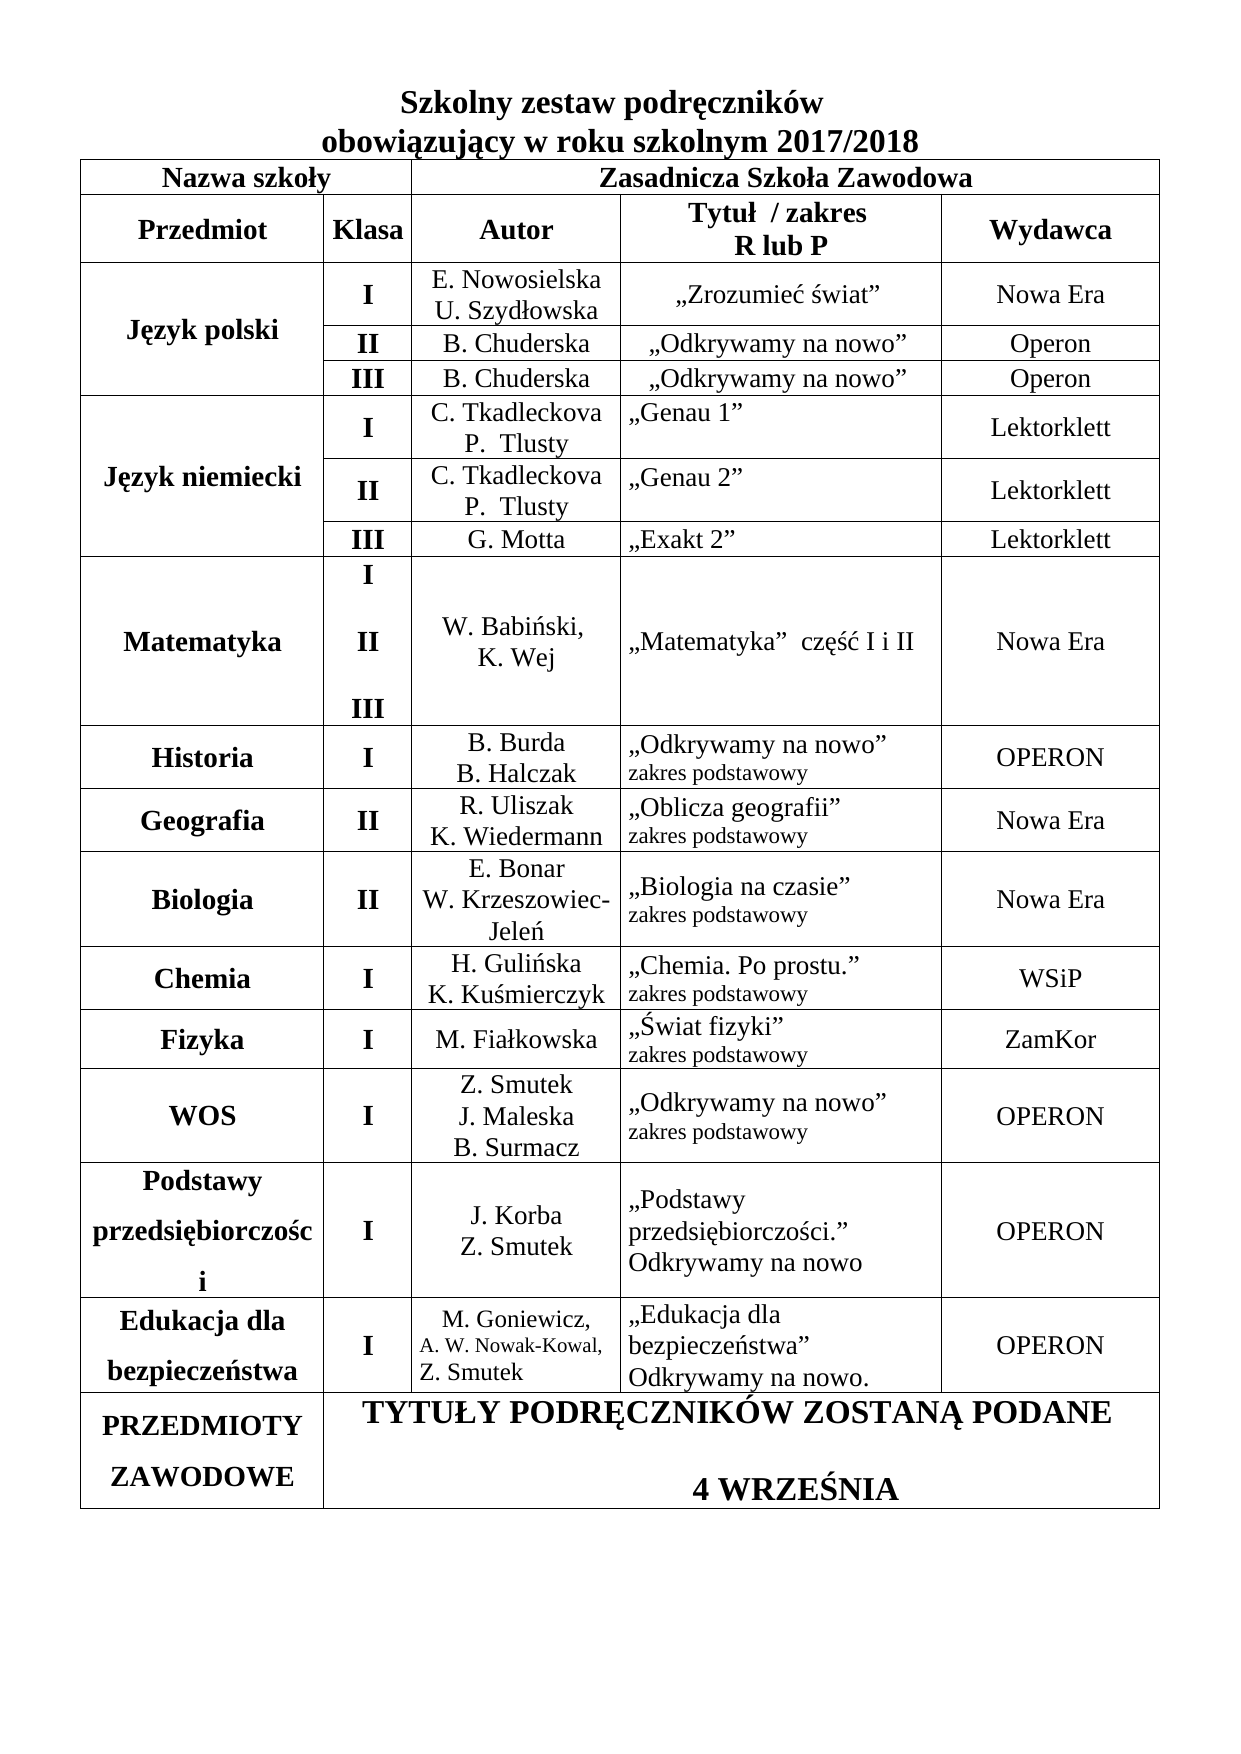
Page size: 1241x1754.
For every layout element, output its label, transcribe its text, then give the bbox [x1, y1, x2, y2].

table_cell B. Chuderska [412, 361, 620, 394]
table_cell „Odkrywamy na nowo” [621, 361, 941, 394]
table_cell G. Motta [412, 522, 620, 556]
table_cell I [324, 1069, 411, 1162]
table_cell Fizyka [81, 1010, 323, 1068]
table_cell OPERON [942, 726, 1159, 788]
table_cell „Odkrywamy na nowo” [621, 326, 941, 360]
table_cell Język polski [81, 263, 323, 394]
table_cell III [324, 361, 411, 394]
table_cell „Świat fizyki” zakres podstawowy [621, 1010, 941, 1068]
table_cell M. Fiałkowska [412, 1010, 620, 1068]
table_cell I [324, 1163, 411, 1297]
table_cell Wydawca [942, 195, 1159, 262]
table_cell „Matematyka” część I i II [621, 557, 941, 724]
table_cell II [324, 326, 411, 360]
table_cell Autor [412, 195, 620, 262]
table_cell OPERON [942, 1163, 1159, 1297]
table_cell Matematyka [81, 557, 323, 724]
table_cell II [324, 459, 411, 521]
table_cell Przedmiot [81, 195, 323, 262]
table_cell J. Korba Z. Smutek [412, 1163, 620, 1297]
table_cell OPERON [942, 1298, 1159, 1392]
table_cell I [324, 947, 411, 1009]
table_cell C. Tkadleckova P. Tlusty [412, 459, 620, 521]
table_cell TYTUŁY PODRĘCZNIKÓW ZOSTANĄ PODANE 4 WRZEŚNIA [324, 1393, 1159, 1508]
table_cell Tytuł / zakres R lub P [621, 195, 941, 262]
table_cell Nowa Era [942, 557, 1159, 724]
table_cell Język niemiecki [81, 396, 323, 556]
table_cell Operon [942, 361, 1159, 394]
table_cell „Oblicza geografii” zakres podstawowy [621, 789, 941, 851]
table_cell WSiP [942, 947, 1159, 1009]
table_cell „Chemia. Po prostu.” zakres podstawowy [621, 947, 941, 1009]
table_cell Z. Smutek J. Maleska B. Surmacz [412, 1069, 620, 1162]
table_cell I [324, 263, 411, 325]
table_cell I [324, 726, 411, 788]
table_cell B. Burda B. Halczak [412, 726, 620, 788]
table_cell Lektorklett [942, 396, 1159, 458]
table_cell R. Uliszak K. Wiedermann [412, 789, 620, 851]
table_cell Nowa Era [942, 263, 1159, 325]
table_cell „Genau 2” [621, 459, 941, 521]
table_cell OPERON [942, 1069, 1159, 1162]
table_cell „Exakt 2” [621, 522, 941, 556]
table_cell I [324, 1010, 411, 1068]
table_cell B. Chuderska [412, 326, 620, 360]
table_cell Lektorklett [942, 459, 1159, 521]
table_cell III [324, 522, 411, 556]
table_cell II [324, 789, 411, 851]
table_cell Historia [81, 726, 323, 788]
table_header Nazwa szkoły [81, 160, 411, 194]
table_cell Lektorklett [942, 522, 1159, 556]
table_cell I [324, 1298, 411, 1392]
table_cell „Edukacja dla bezpieczeństwa” Odkrywamy na nowo. [621, 1298, 941, 1392]
table_cell „Genau 1” [621, 396, 941, 458]
table_cell Chemia [81, 947, 323, 1009]
table_cell C. Tkadleckova P. Tlusty [412, 396, 620, 458]
table_cell „Odkrywamy na nowo” zakres podstawowy [621, 726, 941, 788]
table_header Zasadnicza Szkoła Zawodowa [412, 160, 1159, 194]
table_cell Geografia [81, 789, 323, 851]
table_cell H. Gulińska K. Kuśmierczyk [412, 947, 620, 1009]
subtitle Szkolny zestaw podręczników [89, 83, 1152, 121]
table_cell W. Babiński, K. Wej [412, 557, 620, 724]
table_cell „Podstawy przedsiębiorczości.” Odkrywamy na nowo [621, 1163, 941, 1297]
table_cell „Biologia na czasie” zakres podstawowy [621, 852, 941, 946]
table_cell Nowa Era [942, 852, 1159, 946]
table_cell „Odkrywamy na nowo” zakres podstawowy [621, 1069, 941, 1162]
table_cell I II III [324, 557, 411, 724]
table_cell „Zrozumieć świat” [621, 263, 941, 325]
table_cell Biologia [81, 852, 323, 946]
table_cell M. Goniewicz, A. W. Nowak-Kowal, Z. Smutek [412, 1298, 620, 1392]
table_cell II [324, 852, 411, 946]
table_cell I [324, 396, 411, 458]
table_cell WOS [81, 1069, 323, 1162]
table_cell PRZEDMIOTY ZAWODOWE [81, 1393, 323, 1508]
subtitle obowiązujący w roku szkolnym 2017/2018 [89, 121, 1152, 159]
table_cell ZamKor [942, 1010, 1159, 1068]
table_cell Klasa [324, 195, 411, 262]
table_cell E. Nowosielska U. Szydłowska [412, 263, 620, 325]
table_cell Podstawy przedsiębiorczości [81, 1163, 323, 1297]
table_cell E. Bonar W. Krzeszowiec-Jeleń [412, 852, 620, 946]
table_cell Edukacja dla bezpieczeństwa [81, 1298, 323, 1392]
table_cell Operon [942, 326, 1159, 360]
table_cell Nowa Era [942, 789, 1159, 851]
